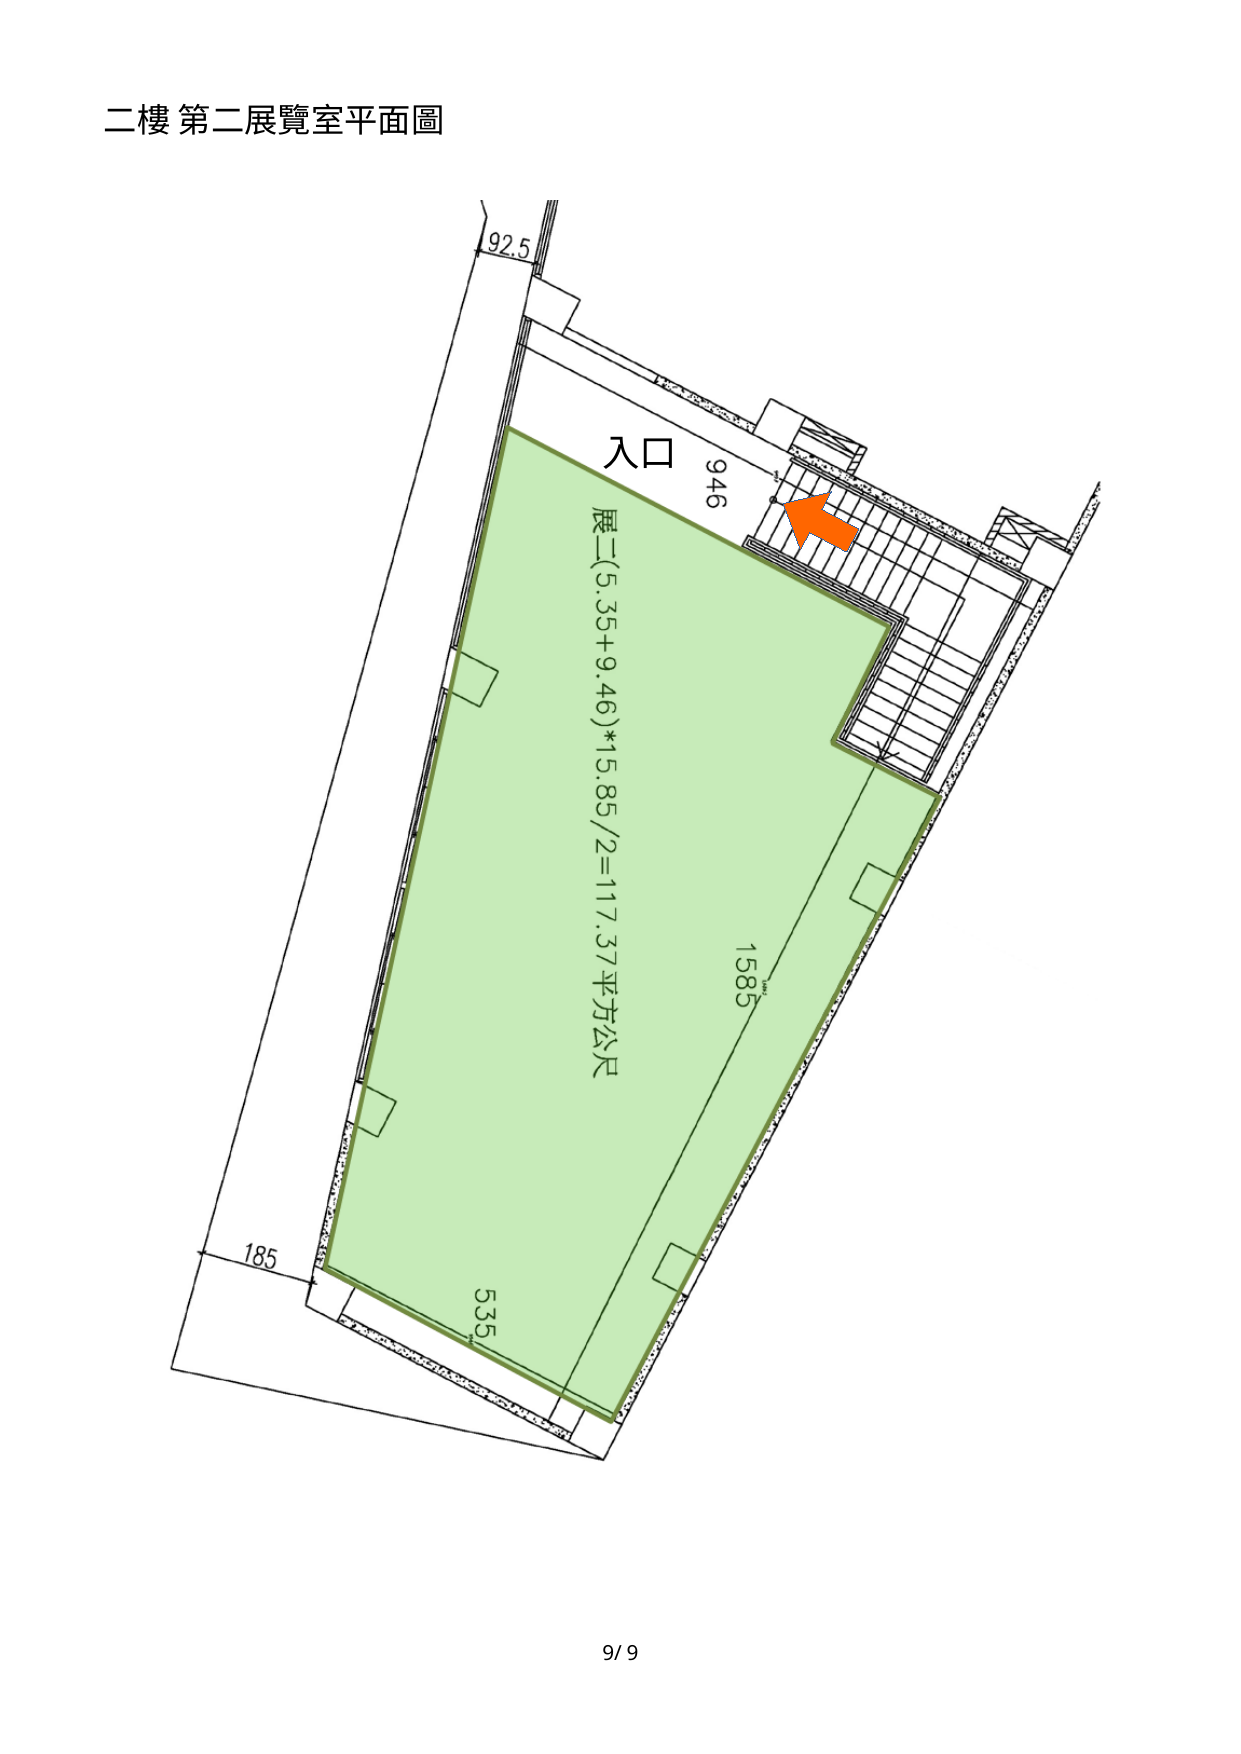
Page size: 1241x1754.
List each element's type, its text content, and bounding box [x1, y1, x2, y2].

text 二樓 第二展覽室平面圖 [103, 93, 1137, 131]
picture [118, 200, 1141, 1488]
